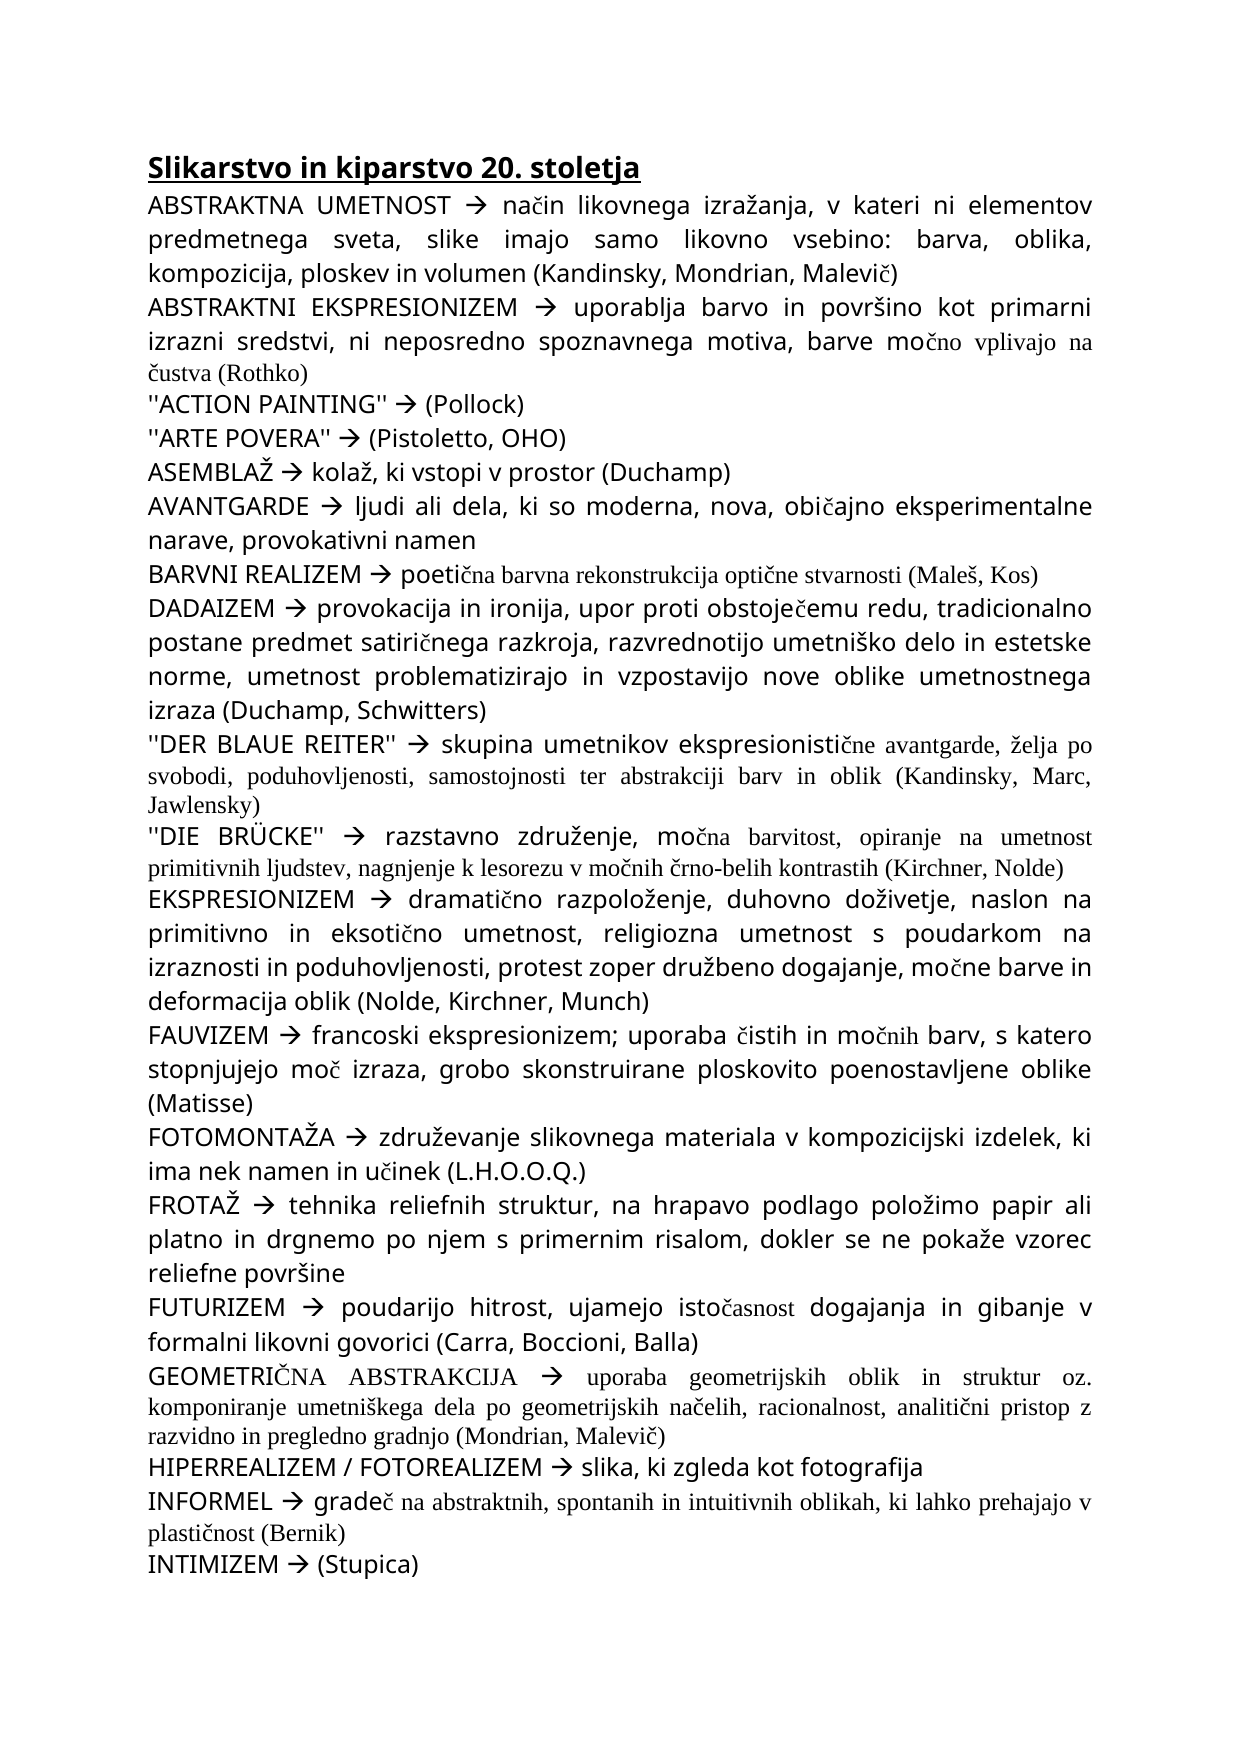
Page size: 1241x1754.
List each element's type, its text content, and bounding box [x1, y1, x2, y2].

text DADAIZEM  provokacija in ironija, upor proti obstoječemu redu, tradicionalno postane predmet satiričnega razkroja, razvrednotijo umetniško delo in estetske norme, umetnost problematizirajo in vzpostavijo nove oblike umetnostnega izraza (Duchamp, Schwitters) [148, 591, 1093, 727]
text INFORMEL  gradeč na abstraktnih, spontanih in intuitivnih oblikah, ki lahko prehajajo v plastičnost (Bernik) [148, 1484, 1093, 1547]
text FOTOMONTAŽA  združevanje slikovnega materiala v kompozicijski izdelek, ki ima nek namen in učinek (L.H.O.O.Q.) [148, 1120, 1093, 1188]
text FAUVIZEM  francoski ekspresionizem; uporaba čistih in močnih barv, s katero stopnjujejo moč izraza, grobo skonstruirane ploskovito poenostavljene oblike (Matisse) [148, 1018, 1093, 1120]
text FROTAŽ  tehnika reliefnih struktur, na hrapavo podlago položimo papir ali platno in drgnemo po njem s primernim risalom, dokler se ne pokaže vzorec reliefne površine [148, 1188, 1093, 1290]
text ''ACTION PAINTING''  (Pollock) [148, 386, 1093, 420]
text ABSTRAKTNA UMETNOST  način likovnega izražanja, v kateri ni elementov predmetnega sveta, slike imajo samo likovno vsebino: barva, oblika, kompozicija, ploskev in volumen (Kandinsky, Mondrian, Malevič) [148, 187, 1093, 289]
text ABSTRAKTNI EKSPRESIONIZEM  uporablja barvo in površino kot primarni izrazni sredstvi, ni neposredno spoznavnega motiva, barve močno vplivajo na čustva (Rothko) [148, 289, 1093, 386]
text EKSPRESIONIZEM  dramatično razpoloženje, duhovno doživetje, naslon na primitivno in eksotično umetnost, religiozna umetnost s poudarkom na izraznosti in poduhovljenosti, protest zoper družbeno dogajanje, močne barve in deformacija oblik (Nolde, Kirchner, Munch) [148, 881, 1093, 1018]
text HIPERREALIZEM / FOTOREALIZEM  slika, ki zgleda kot fotografija [148, 1450, 1093, 1484]
text ASEMBLAŽ  kolaž, ki vstopi v prostor (Duchamp) [148, 454, 1093, 488]
text AVANTGARDE  ljudi ali dela, ki so moderna, nova, običajno eksperimentalne narave, provokativni namen [148, 488, 1093, 557]
text GEOMETRIČNA ABSTRAKCIJA  uporaba geometrijskih oblik in struktur oz. komponiranje umetniškega dela po geometrijskih načelih, racionalnost, analitični pristop z razvidno in pregledno gradnjo (Mondrian, Malevič) [148, 1358, 1093, 1450]
text INTIMIZEM  (Stupica) [148, 1547, 1093, 1581]
text BARVNI REALIZEM  poetična barvna rekonstrukcija optične stvarnosti (Maleš, Kos) [148, 557, 1093, 591]
text ''DER BLAUE REITER''  skupina umetnikov ekspresionistične avantgarde, želja po svobodi, poduhovljenosti, samostojnosti ter abstrakciji barv in oblik (Kandinsky, Marc, Jawlensky) [148, 727, 1093, 818]
text FUTURIZEM  poudarijo hitrost, ujamejo istočasnost dogajanja in gibanje v formalni likovni govorici (Carra, Boccioni, Balla) [148, 1290, 1093, 1358]
text Slikarstvo in kiparstvo 20. stoletja [148, 148, 1093, 187]
text ''ARTE POVERA''  (Pistoletto, OHO) [148, 420, 1093, 454]
text ''DIE BRÜCKE''  razstavno združenje, močna barvitost, opiranje na umetnost primitivnih ljudstev, nagnjenje k lesorezu v močnih črno-belih kontrastih (Kirchner, Nolde) [148, 818, 1093, 881]
